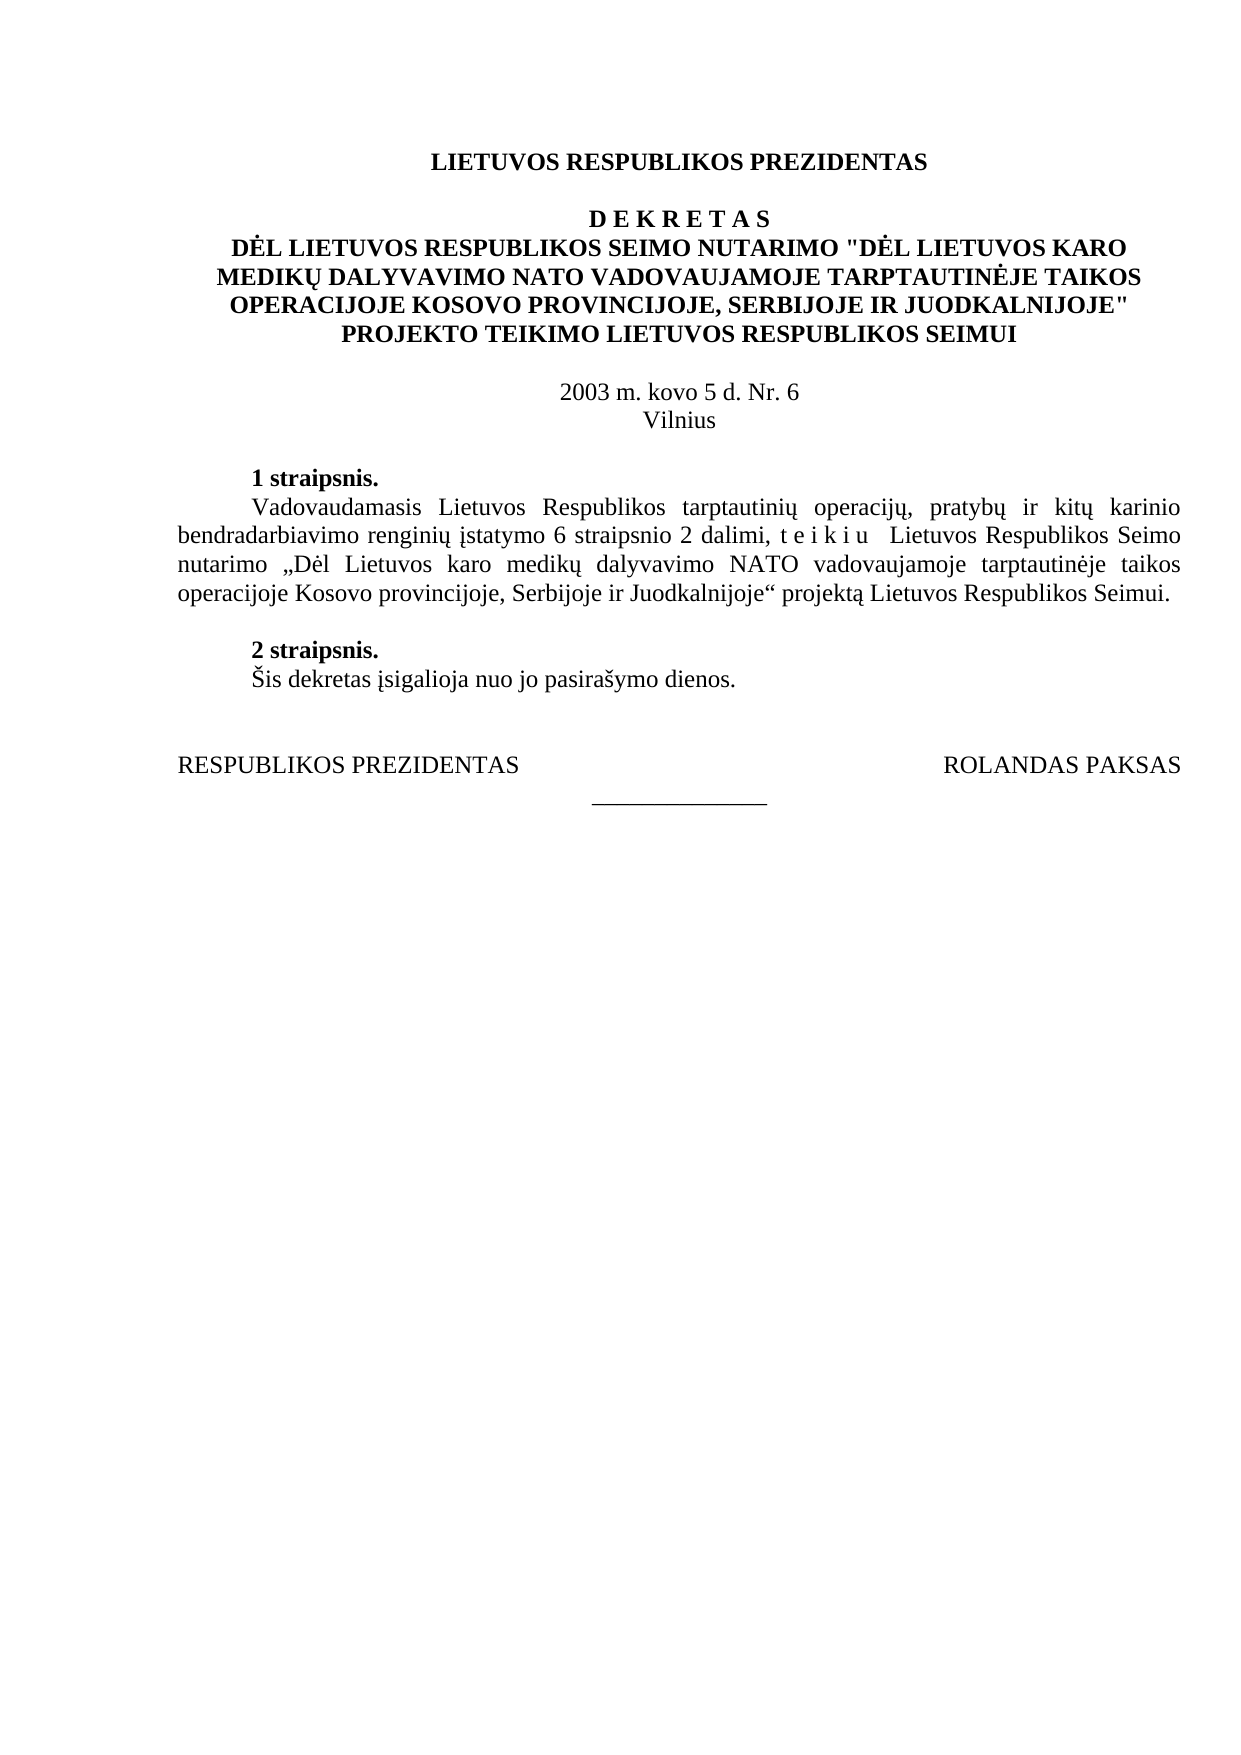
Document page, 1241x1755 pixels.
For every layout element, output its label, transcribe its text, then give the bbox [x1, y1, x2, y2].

text 2003 m. kovo 5 d. Nr. 6 [177, 377, 1181, 406]
text D E K R E T A S [177, 204, 1181, 233]
text Vilnius [177, 406, 1181, 434]
text DĖL LIETUVOS RESPUBLIKOS SEIMO NUTARIMO "DĖL LIETUVOS KARO MEDIKŲ DALYVAVIMO NATO VADOVAUJAMOJE TARPTAUTINĖJE TAIKOS OPERACIJOJE KOSOVO PROVINCIJOJE, SERBIJOJE IR JUODKALNIJOJE" PROJEKTO TEIKIMO LIETUVOS RESPUBLIKOS SEIMUI [177, 233, 1181, 348]
text 2 straipsnis. [177, 636, 1181, 664]
text Vadovaudamasis Lietuvos Respublikos tarptautinių operacijų, pratybų ir kitų karinio bendradarbiavimo renginių įstatymo 6 straipsnio 2 dalimi, teikiu Lietuvos Respublikos Seimo nutarimo „Dėl Lietuvos karo medikų dalyvavimo NATO vadovaujamoje tarptautinėje taikos operacijoje Kosovo provincijoje, Serbijoje ir Juodkalnijoje“ projektą Lietuvos Respublikos Seimui. [177, 492, 1181, 607]
text 1 straipsnis. [177, 463, 1181, 492]
text RESPUBLIKOS PREZIDENTAS ROLANDAS PAKSAS [177, 751, 1181, 779]
text LIETUVOS RESPUBLIKOS PREZIDENTAS [177, 147, 1181, 176]
text Šis dekretas įsigalioja nuo jo pasirašymo dienos. [177, 664, 1181, 693]
text ______________ [177, 779, 1181, 808]
